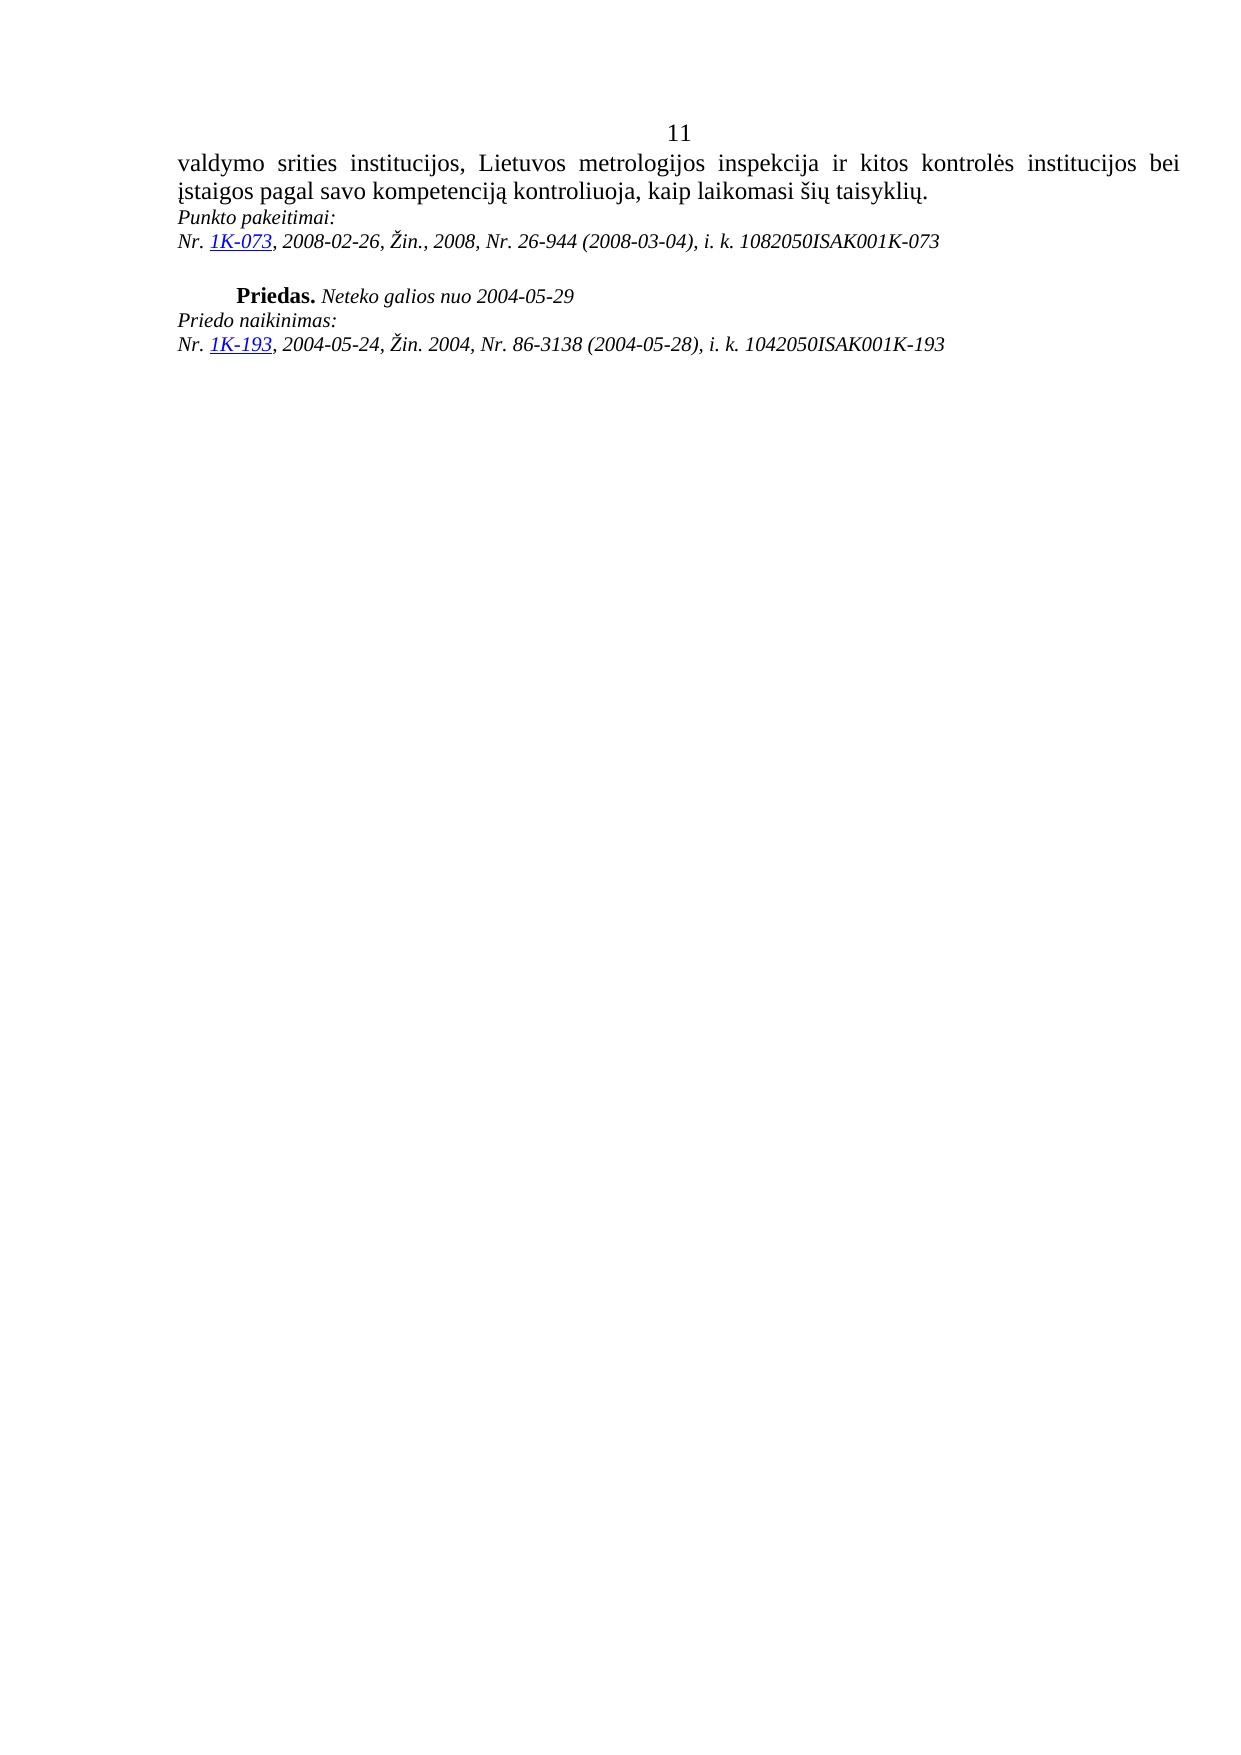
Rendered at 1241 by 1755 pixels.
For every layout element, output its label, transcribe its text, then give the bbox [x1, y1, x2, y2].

text Nr. 1K-073, 2008-02-26, Žin., 2008, Nr. 26-944 (2008-03-04), i. k. 1082050ISAK001K-073 [177, 229, 1181, 253]
text Priedas. Neteko galios nuo 2004-05-29 [177, 282, 1181, 308]
text valdymo srities institucijos, Lietuvos metrologijos inspekcija ir kitos kontrolės institucijos bei įstaigos pagal savo kompetenciją kontroliuoja, kaip laikomasi šių taisyklių. [177, 148, 1181, 205]
text Nr. 1K-193, 2004-05-24, Žin. 2004, Nr. 86-3138 (2004-05-28), i. k. 1042050ISAK001K-193 [177, 332, 1181, 356]
text Priedo naikinimas: [177, 308, 1181, 332]
text Punkto pakeitimai: [177, 205, 1181, 229]
